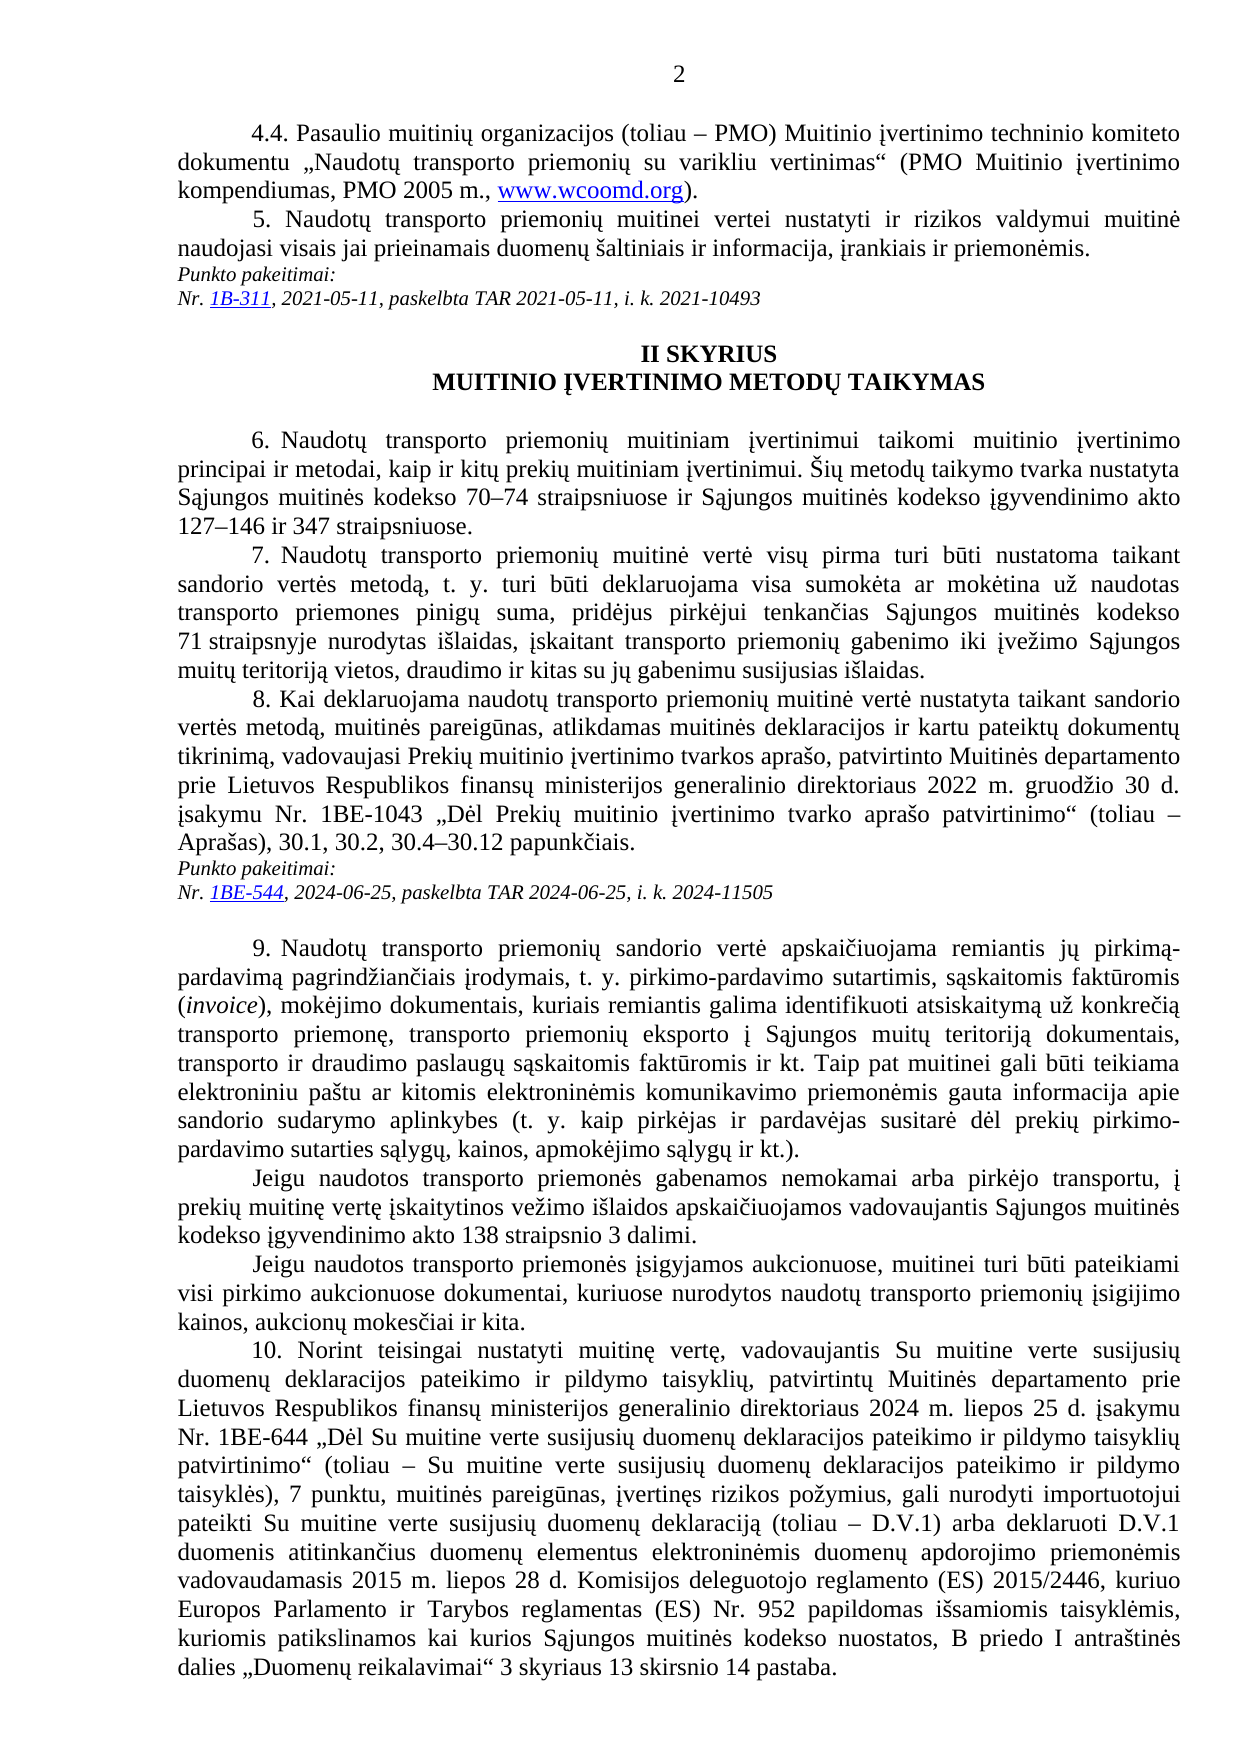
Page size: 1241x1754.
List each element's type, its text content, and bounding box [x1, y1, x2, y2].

text Jeigu naudotos transporto priemonės įsigyjamos aukcionuose, muitinei turi būti pateikiami visi pirkimo aukcionuose dokumentai, kuriuose nurodytos naudotų transporto priemonių įsigijimo kainos, aukcionų mokesčiai ir kita. [177, 1249, 1181, 1336]
text II SKYRIUS [177, 339, 1181, 367]
text 4.4. Pasaulio muitinių organizacijos (toliau – PMO) Muitinio įvertinimo techninio komiteto dokumentu „Naudotų transporto priemonių su varikliu vertinimas“ (PMO Muitinio įvertinimo kompendiumas, PMO 2005 m., www.wcoomd.org). [177, 118, 1181, 204]
text Nr. 1B-311, 2021-05-11, paskelbta TAR 2021-05-11, i. k. 2021-10493 [177, 286, 1181, 310]
text 10. Norint teisingai nustatyti muitinę vertę, vadovaujantis Su muitine verte susijusių duomenų deklaracijos pateikimo ir pildymo taisyklių, patvirtintų Muitinės departamento prie Lietuvos Respublikos finansų ministerijos generalinio direktoriaus 2024 m. liepos 25 d. įsakymu Nr. 1BE-644 „Dėl Su muitine verte susijusių duomenų deklaracijos pateikimo ir pildymo taisyklių patvirtinimo“ (toliau – Su muitine verte susijusių duomenų deklaracijos pateikimo ir pildymo taisyklės), 7 punktu, muitinės pareigūnas, įvertinęs rizikos požymius, gali nurodyti importuotojui pateikti Su muitine verte susijusių duomenų deklaraciją (toliau – D.V.1) arba deklaruoti D.V.1 duomenis atitinkančius duomenų elementus elektroninėmis duomenų apdorojimo priemonėmis vadovaudamasis 2015 m. liepos 28 d. Komisijos deleguotojo reglamento (ES) 2015/2446, kuriuo Europos Parlamento ir Tarybos reglamentas (ES) Nr. 952 papildomas išsamiomis taisyklėmis, kuriomis patikslinamos kai kurios Sąjungos muitinės kodekso nuostatos, B priedo I antraštinės dalies „Duomenų reikalavimai“ 3 skyriaus 13 skirsnio 14 pastaba. [177, 1336, 1181, 1681]
text 9. Naudotų transporto priemonių sandorio vertė apskaičiuojama remiantis jų pirkimą-pardavimą pagrindžiančiais įrodymais, t. y. pirkimo-pardavimo sutartimis, sąskaitomis faktūromis (invoice), mokėjimo dokumentais, kuriais remiantis galima identifikuoti atsiskaitymą už konkrečią transporto priemonę, transporto priemonių eksporto į Sąjungos muitų teritoriją dokumentais, transporto ir draudimo paslaugų sąskaitomis faktūromis ir kt. Taip pat muitinei gali būti teikiama elektroniniu paštu ar kitomis elektroninėmis komunikavimo priemonėmis gauta informacija apie sandorio sudarymo aplinkybes (t. y. kaip pirkėjas ir pardavėjas susitarė dėl prekių pirkimo-pardavimo sutarties sąlygų, kainos, apmokėjimo sąlygų ir kt.). [177, 933, 1181, 1163]
text 5. Naudotų transporto priemonių muitinei vertei nustatyti ir rizikos valdymui muitinė naudojasi visais jai prieinamais duomenų šaltiniais ir informacija, įrankiais ir priemonėmis. [177, 204, 1181, 262]
text Jeigu naudotos transporto priemonės gabenamos nemokamai arba pirkėjo transportu, į prekių muitinę vertę įskaitytinos vežimo išlaidos apskaičiuojamos vadovaujantis Sąjungos muitinės kodekso įgyvendinimo akto 138 straipsnio 3 dalimi. [177, 1163, 1181, 1249]
text Punkto pakeitimai: [177, 856, 1181, 880]
text muitinio įvertinimo metodų taikymas [177, 367, 1181, 396]
text Punkto pakeitimai: [177, 262, 1181, 286]
text 6. Naudotų transporto priemonių muitiniam įvertinimui taikomi muitinio įvertinimo principai ir metodai, kaip ir kitų prekių muitiniam įvertinimui. Šių metodų taikymo tvarka nustatyta Sąjungos muitinės kodekso 70–74 straipsniuose ir Sąjungos muitinės kodekso įgyvendinimo akto 127–146 ir 347 straipsniuose. [177, 425, 1181, 540]
text Nr. 1BE-544, 2024-06-25, paskelbta TAR 2024-06-25, i. k. 2024-11505 [177, 880, 1181, 904]
text 7. Naudotų transporto priemonių muitinė vertė visų pirma turi būti nustatoma taikant sandorio vertės metodą, t. y. turi būti deklaruojama visa sumokėta ar mokėtina už naudotas transporto priemones pinigų suma, pridėjus pirkėjui tenkančias Sąjungos muitinės kodekso 71 straipsnyje nurodytas išlaidas, įskaitant transporto priemonių gabenimo iki įvežimo Sąjungos muitų teritoriją vietos, draudimo ir kitas su jų gabenimu susijusias išlaidas. [177, 540, 1181, 684]
text 8. Kai deklaruojama naudotų transporto priemonių muitinė vertė nustatyta taikant sandorio vertės metodą, muitinės pareigūnas, atlikdamas muitinės deklaracijos ir kartu pateiktų dokumentų tikrinimą, vadovaujasi Prekių muitinio įvertinimo tvarkos aprašo, patvirtinto Muitinės departamento prie Lietuvos Respublikos finansų ministerijos generalinio direktoriaus 2022 m. gruodžio 30 d. įsakymu Nr. 1BE-1043 „Dėl Prekių muitinio įvertinimo tvarko aprašo patvirtinimo“ (toliau – Aprašas), 30.1, 30.2, 30.4–30.12 papunkčiais. [177, 684, 1181, 856]
